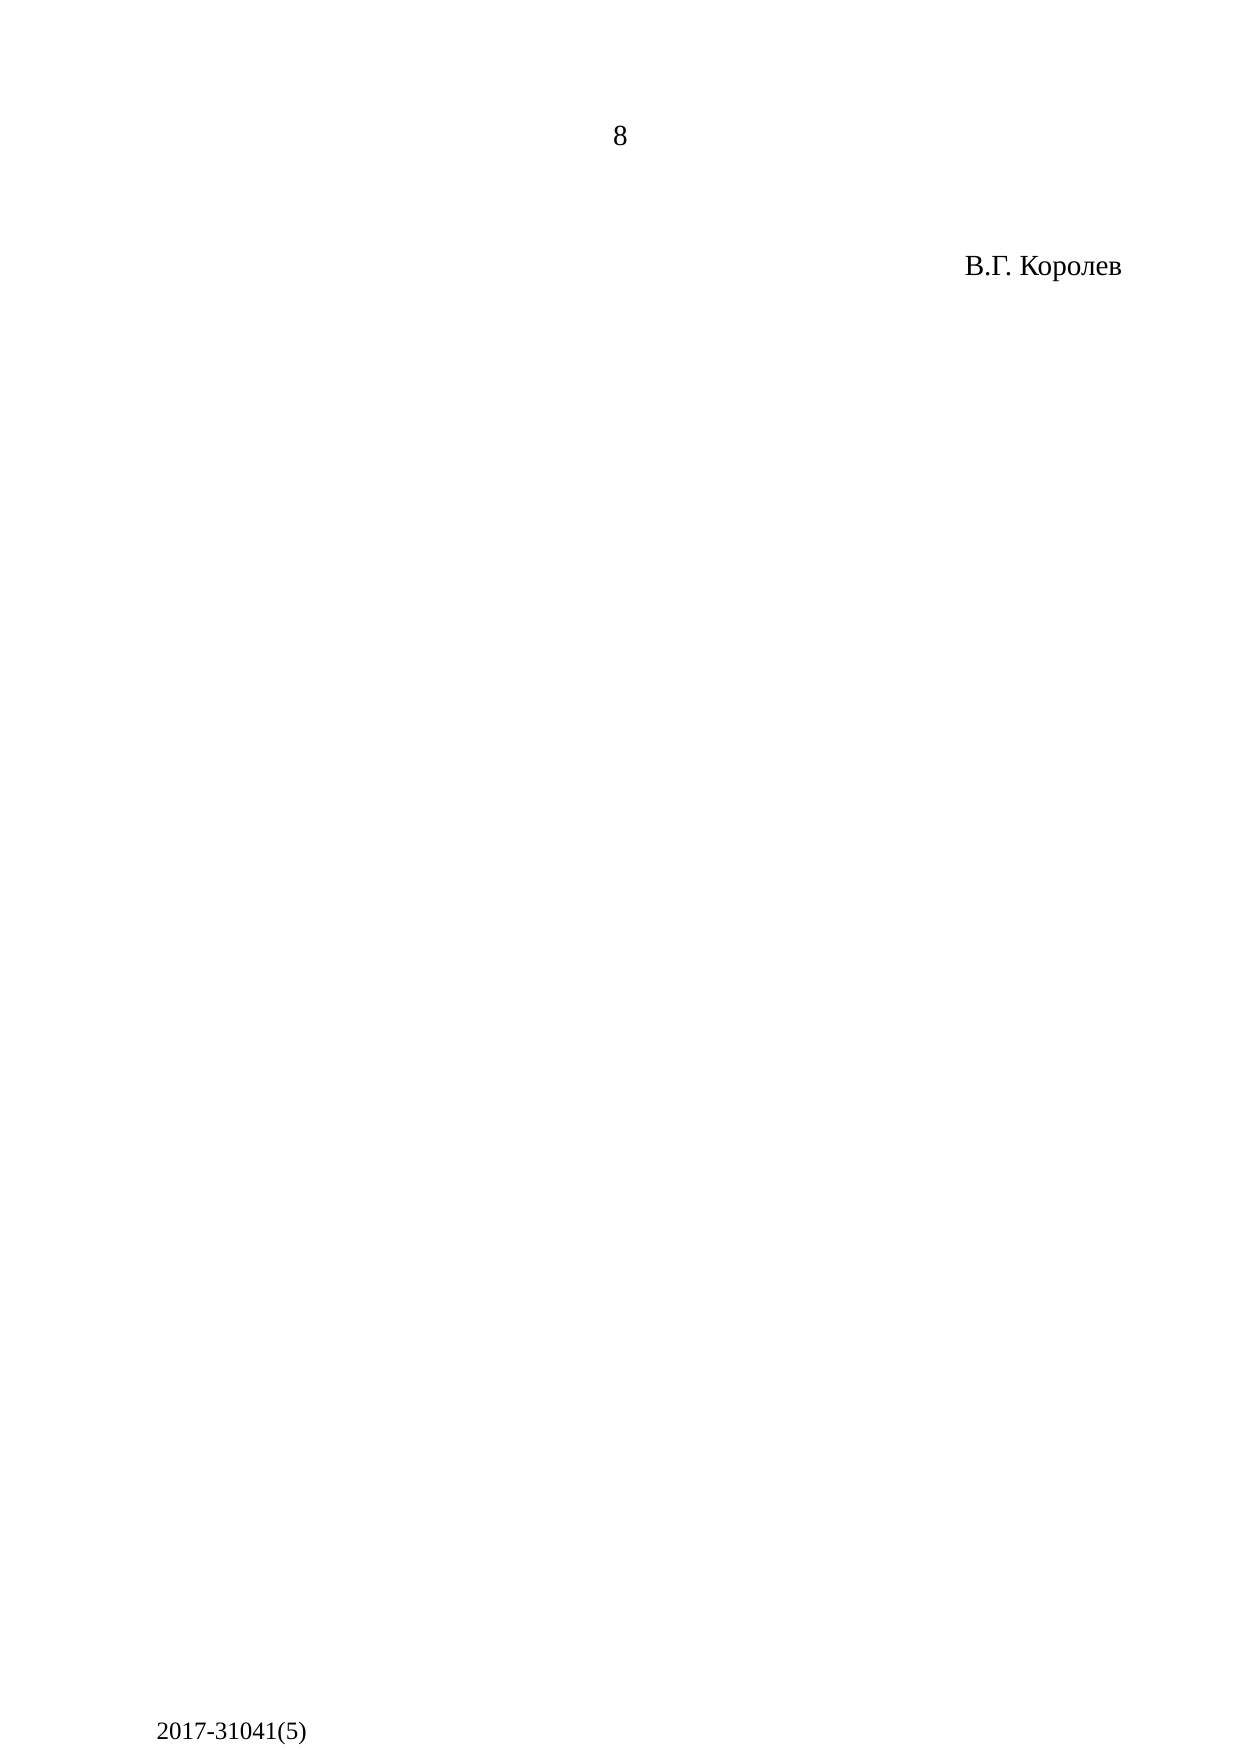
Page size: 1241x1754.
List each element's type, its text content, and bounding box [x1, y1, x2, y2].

text В.Г. Королев [117, 248, 1122, 282]
